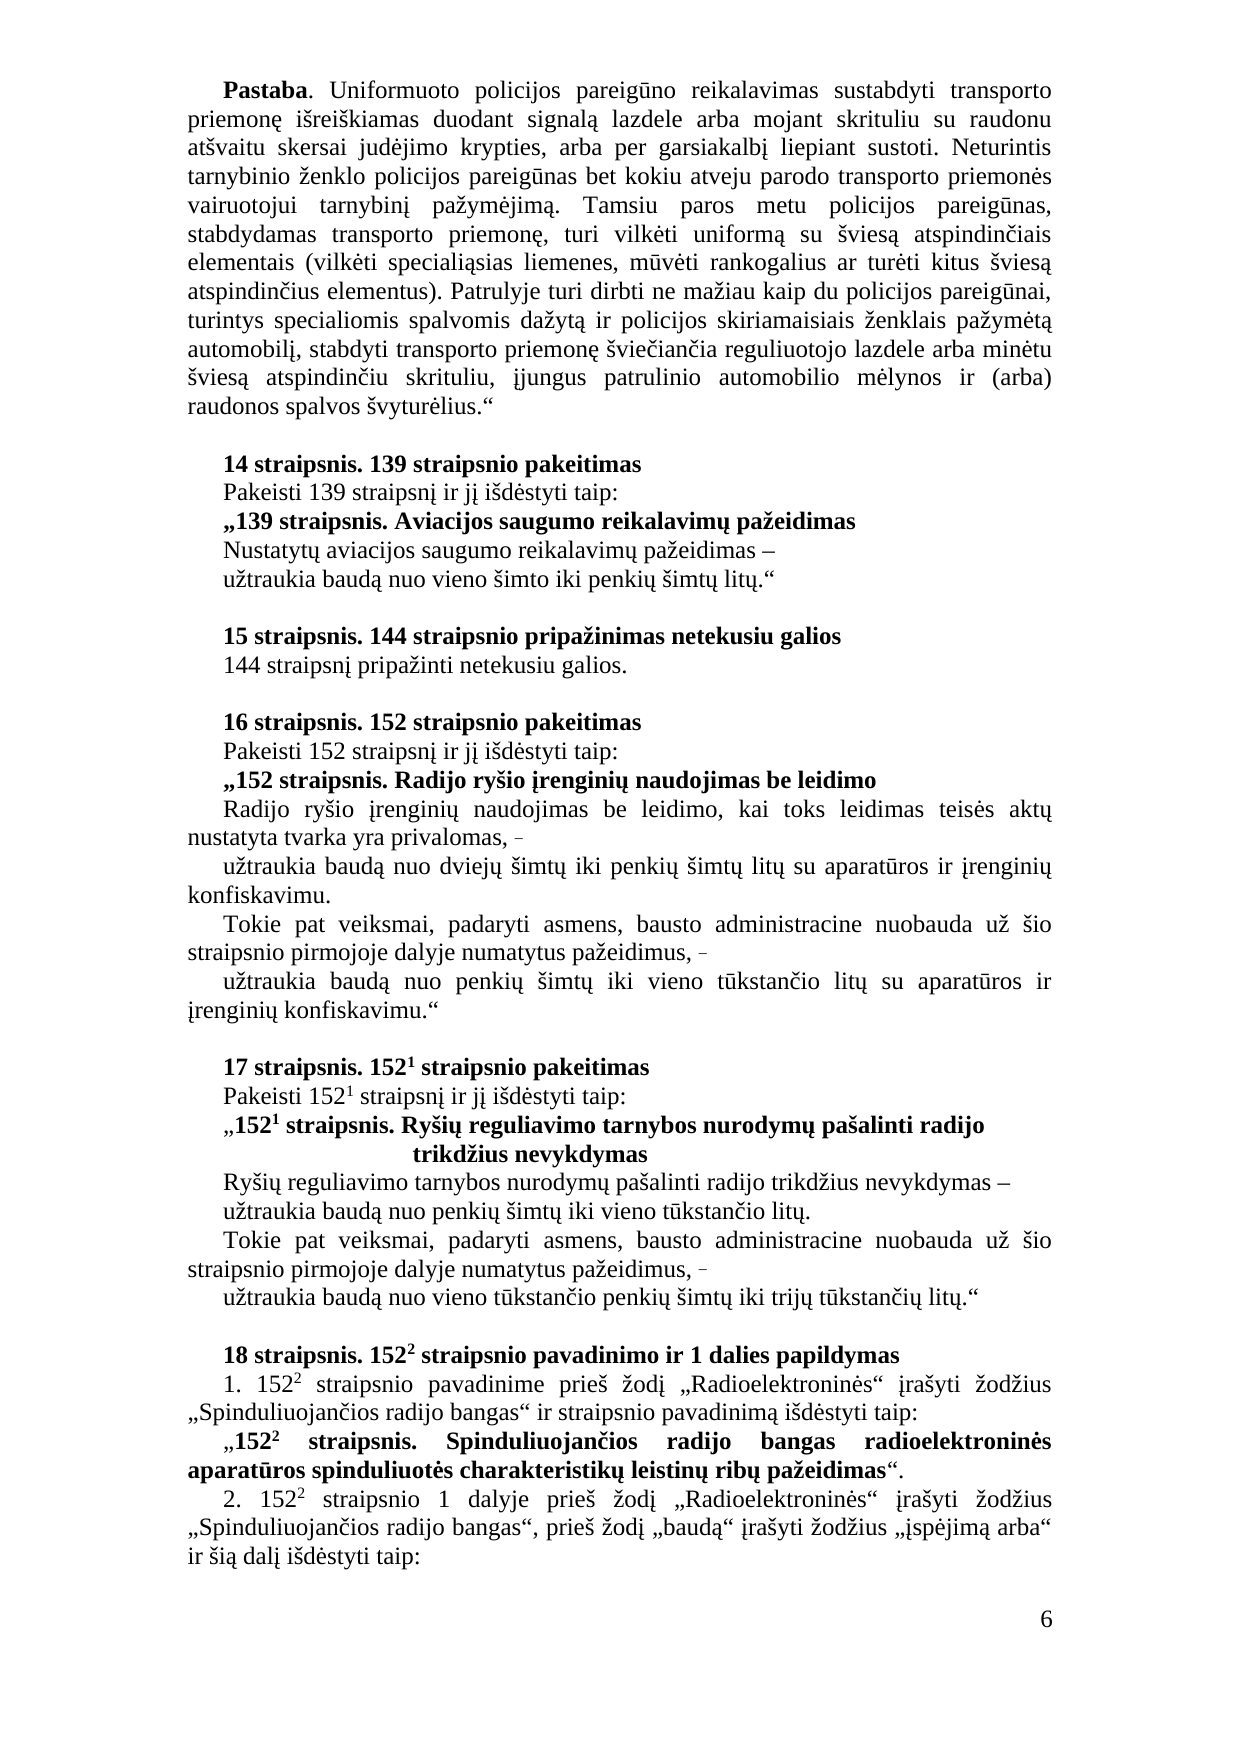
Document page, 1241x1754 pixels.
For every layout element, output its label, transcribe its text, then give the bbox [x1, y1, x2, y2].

text užtraukia baudą nuo dviejų šimtų iki penkių šimtų litų su aparatūros ir įrenginių konfiskavimu. [187, 851, 1053, 909]
text Tokie pat veiksmai, padaryti asmens, bausto administracine nuobauda už šio straipsnio pirmojoje dalyje numatytus pažeidimus, _ [187, 909, 1053, 966]
text „139 straipsnis. Aviacijos saugumo reikalavimų pažeidimas [187, 506, 1053, 535]
text užtraukia baudą nuo penkių šimtų iki vieno tūkstančio litų su aparatūros ir įrenginių konfiskavimu.“ [187, 966, 1053, 1024]
text „1522 straipsnis. Spinduliuojančios radijo bangas radioelektroninės aparatūros spinduliuotės charakteristikų leistinų ribų pažeidimas“. [187, 1426, 1053, 1484]
text užtraukia baudą nuo penkių šimtų iki vieno tūkstančio litų. [187, 1196, 1053, 1225]
text 14 straipsnis. 139 straipsnio pakeitimas [187, 449, 1053, 477]
text Tokie pat veiksmai, padaryti asmens, bausto administracine nuobauda už šio straipsnio pirmojoje dalyje numatytus pažeidimus, _ [187, 1225, 1053, 1282]
text Pakeisti 152 straipsnį ir jį išdėstyti taip: [187, 736, 1053, 765]
text 2. 1522 straipsnio 1 dalyje prieš žodį „Radioelektroninės“ įrašyti žodžius „Spinduliuojančios radijo bangas“, prieš žodį „baudą“ įrašyti žodžius „įspėjimą arba“ ir šią dalį išdėstyti taip: [187, 1484, 1053, 1570]
text 1. 1522 straipsnio pavadinime prieš žodį „Radioelektroninės“ įrašyti žodžius „Spinduliuojančios radijo bangas“ ir straipsnio pavadinimą išdėstyti taip: [187, 1369, 1053, 1426]
text Nustatytų aviacijos saugumo reikalavimų pažeidimas – [187, 535, 1053, 564]
text Pakeisti 139 straipsnį ir jį išdėstyti taip: [187, 477, 1053, 506]
text 18 straipsnis. 1522 straipsnio pavadinimo ir 1 dalies papildymas [187, 1340, 1053, 1369]
text Radijo ryšio įrenginių naudojimas be leidimo, kai toks leidimas teisės aktų nustatyta tvarka yra privalomas, _ [187, 794, 1053, 851]
text Pastaba. Uniformuoto policijos pareigūno reikalavimas sustabdyti transporto priemonę išreiškiamas duodant signalą lazdele arba mojant skrituliu su raudonu atšvaitu skersai judėjimo krypties, arba per garsiakalbį liepiant sustoti. Neturintis tarnybinio ženklo policijos pareigūnas bet kokiu atveju parodo transporto priemonės vairuotojui tarnybinį pažymėjimą. Tamsiu paros metu policijos pareigūnas, stabdydamas transporto priemonę, turi vilkėti uniformą su šviesą atspindinčiais elementais (vilkėti specialiąsias liemenes, mūvėti rankogalius ar turėti kitus šviesą atspindinčius elementus). Patrulyje turi dirbti ne mažiau kaip du policijos pareigūnai, turintys specialiomis spalvomis dažytą ir policijos skiriamaisiais ženklais pažymėtą automobilį, stabdyti transporto priemonę šviečiančia reguliuotojo lazdele arba minėtu šviesą atspindinčiu skrituliu, įjungus patrulinio automobilio mėlynos ir (arba) raudonos spalvos švyturėlius.“ [187, 75, 1053, 420]
text trikdžius nevykdymas [337, 1139, 1053, 1167]
text užtraukia baudą nuo vieno tūkstančio penkių šimtų iki trijų tūkstančių litų.“ [187, 1282, 1053, 1311]
text Pakeisti 1521 straipsnį ir jį išdėstyti taip: [187, 1081, 1053, 1110]
text „1521 straipsnis. Ryšių reguliavimo tarnybos nurodymų pašalinti radijo [187, 1110, 1053, 1139]
text 144 straipsnį pripažinti netekusiu galios. [187, 650, 1053, 679]
text „152 straipsnis. Radijo ryšio įrenginių naudojimas be leidimo [187, 765, 1053, 794]
text 15 straipsnis. 144 straipsnio pripažinimas netekusiu galios [187, 621, 1053, 650]
text Ryšių reguliavimo tarnybos nurodymų pašalinti radijo trikdžius nevykdymas – [187, 1167, 1053, 1196]
text užtraukia baudą nuo vieno šimto iki penkių šimtų litų.“ [187, 564, 1053, 592]
text 16 straipsnis. 152 straipsnio pakeitimas [187, 707, 1053, 736]
text 17 straipsnis. 1521 straipsnio pakeitimas [187, 1052, 1053, 1081]
